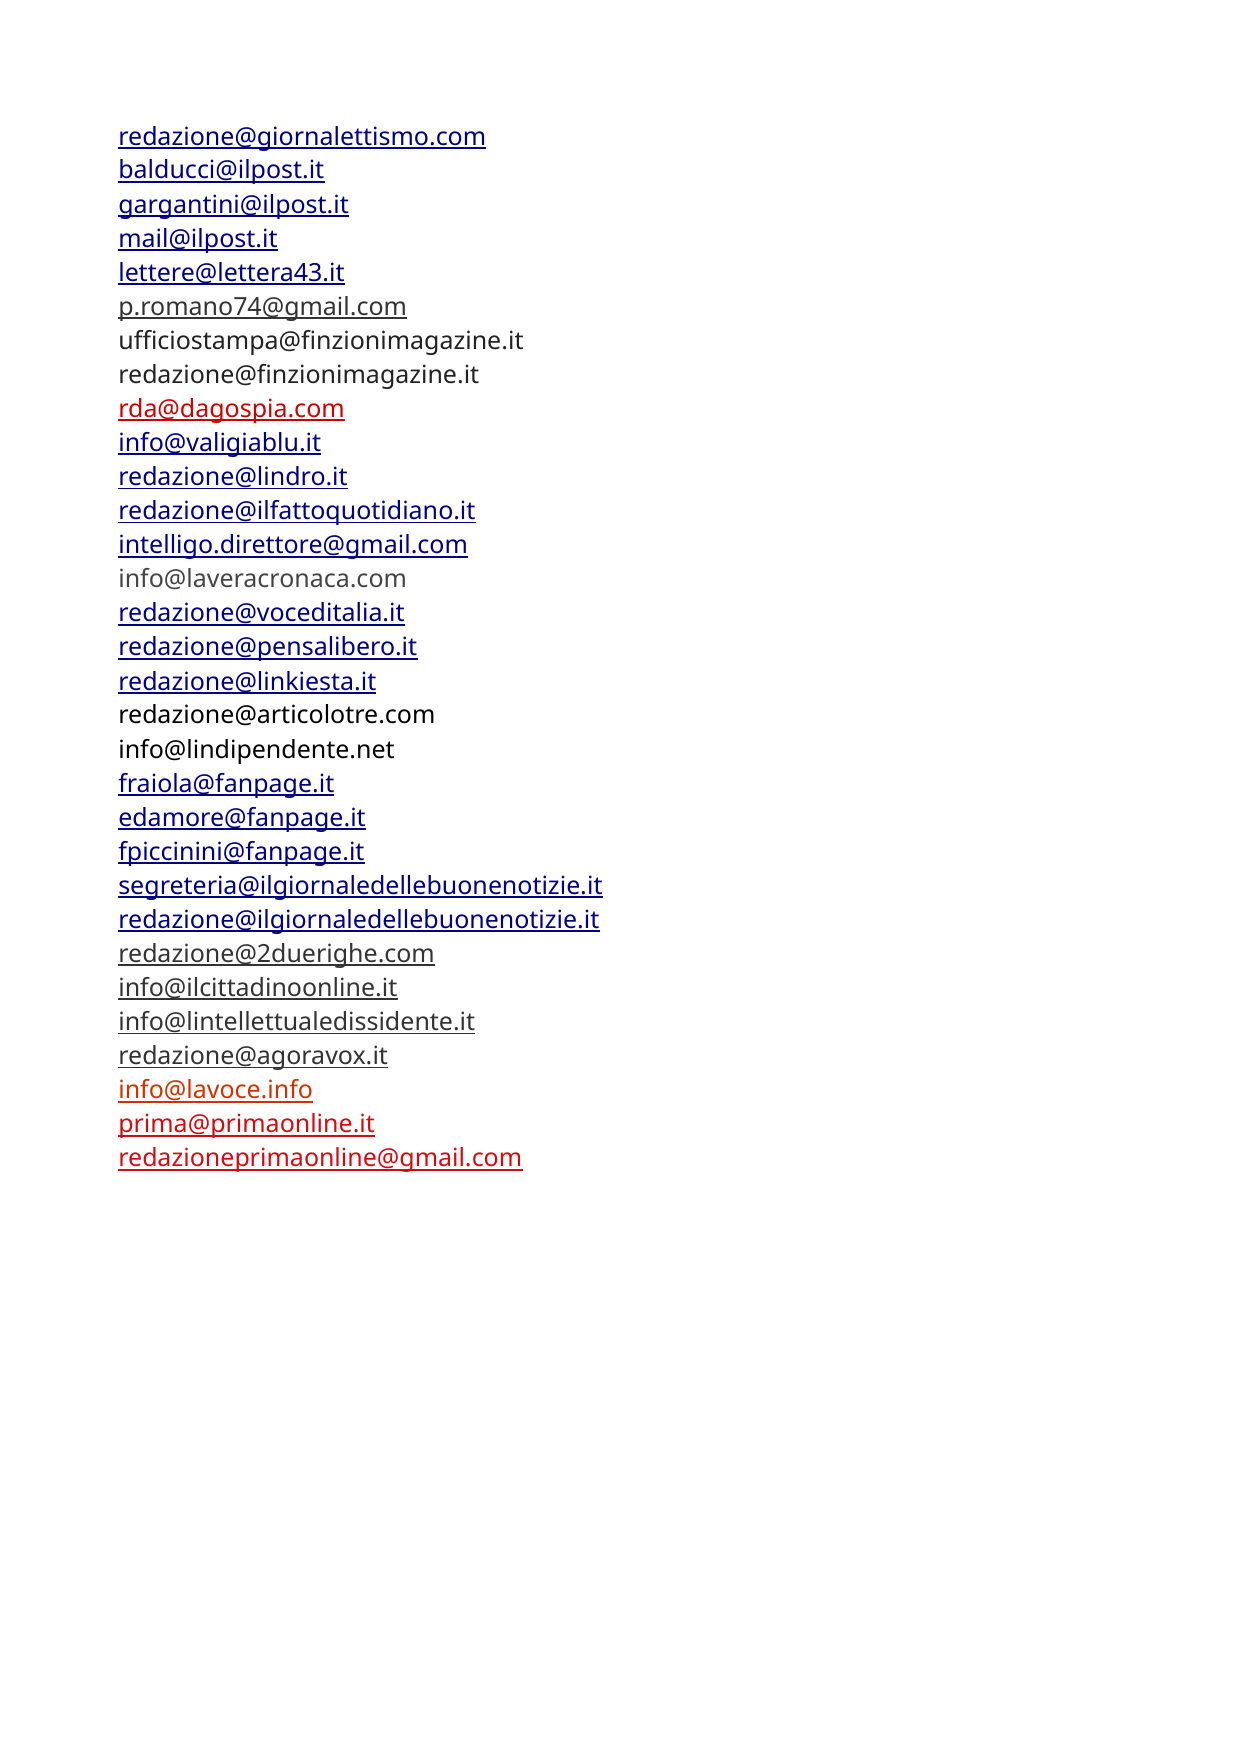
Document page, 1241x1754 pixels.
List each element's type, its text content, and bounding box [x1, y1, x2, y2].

text intelligo.direttore@gmail.com [118, 527, 1122, 561]
text redazione@agoravox.it [118, 1038, 1122, 1072]
text redazione@pensalibero.it [118, 629, 1122, 663]
text info@valigiablu.it [118, 425, 1122, 459]
text redazione@ilgiornaledellebuonenotizie.it [118, 902, 1122, 936]
text info@lintellettualedissidente.it [118, 1004, 1122, 1038]
text redazione@lindro.it [118, 459, 1122, 493]
text rda@dagospia.com [118, 391, 1122, 425]
text redazioneprimaonline@gmail.com [118, 1140, 1122, 1174]
text info@lindipendente.net [118, 731, 1122, 765]
text redazione@voceditalia.it [118, 595, 1122, 629]
text redazione@finzionimagazine.it [118, 357, 1122, 391]
text redazione@linkiesta.it [118, 663, 1122, 697]
text prima@primaonline.it [118, 1106, 1122, 1140]
text ufficiostampa@finzionimagazine.it [118, 322, 1122, 357]
text redazione@giornalettismo.com [118, 118, 1122, 152]
text lettere@lettera43.it [118, 254, 1122, 288]
text balducci@ilpost.it [118, 152, 1122, 186]
text p.romano74@gmail.com [118, 288, 1122, 322]
text fraiola@fanpage.it [118, 765, 1122, 799]
text gargantini@ilpost.it [118, 186, 1122, 220]
text redazione@articolotre.com [118, 697, 1122, 731]
text redazione@2duerighe.com [118, 936, 1122, 970]
text mail@ilpost.it [118, 220, 1122, 254]
text redazione@ilfattoquotidiano.it [118, 493, 1122, 527]
text info@ilcittadinoonline.it [118, 970, 1122, 1004]
text fpiccinini@fanpage.it segreteria@ilgiornaledellebuonenotizie.it [118, 833, 1122, 902]
text info@lavoce.info [118, 1072, 1122, 1106]
text info@laveracronaca.com [118, 561, 1122, 595]
text edamore@fanpage.it [118, 799, 1122, 833]
